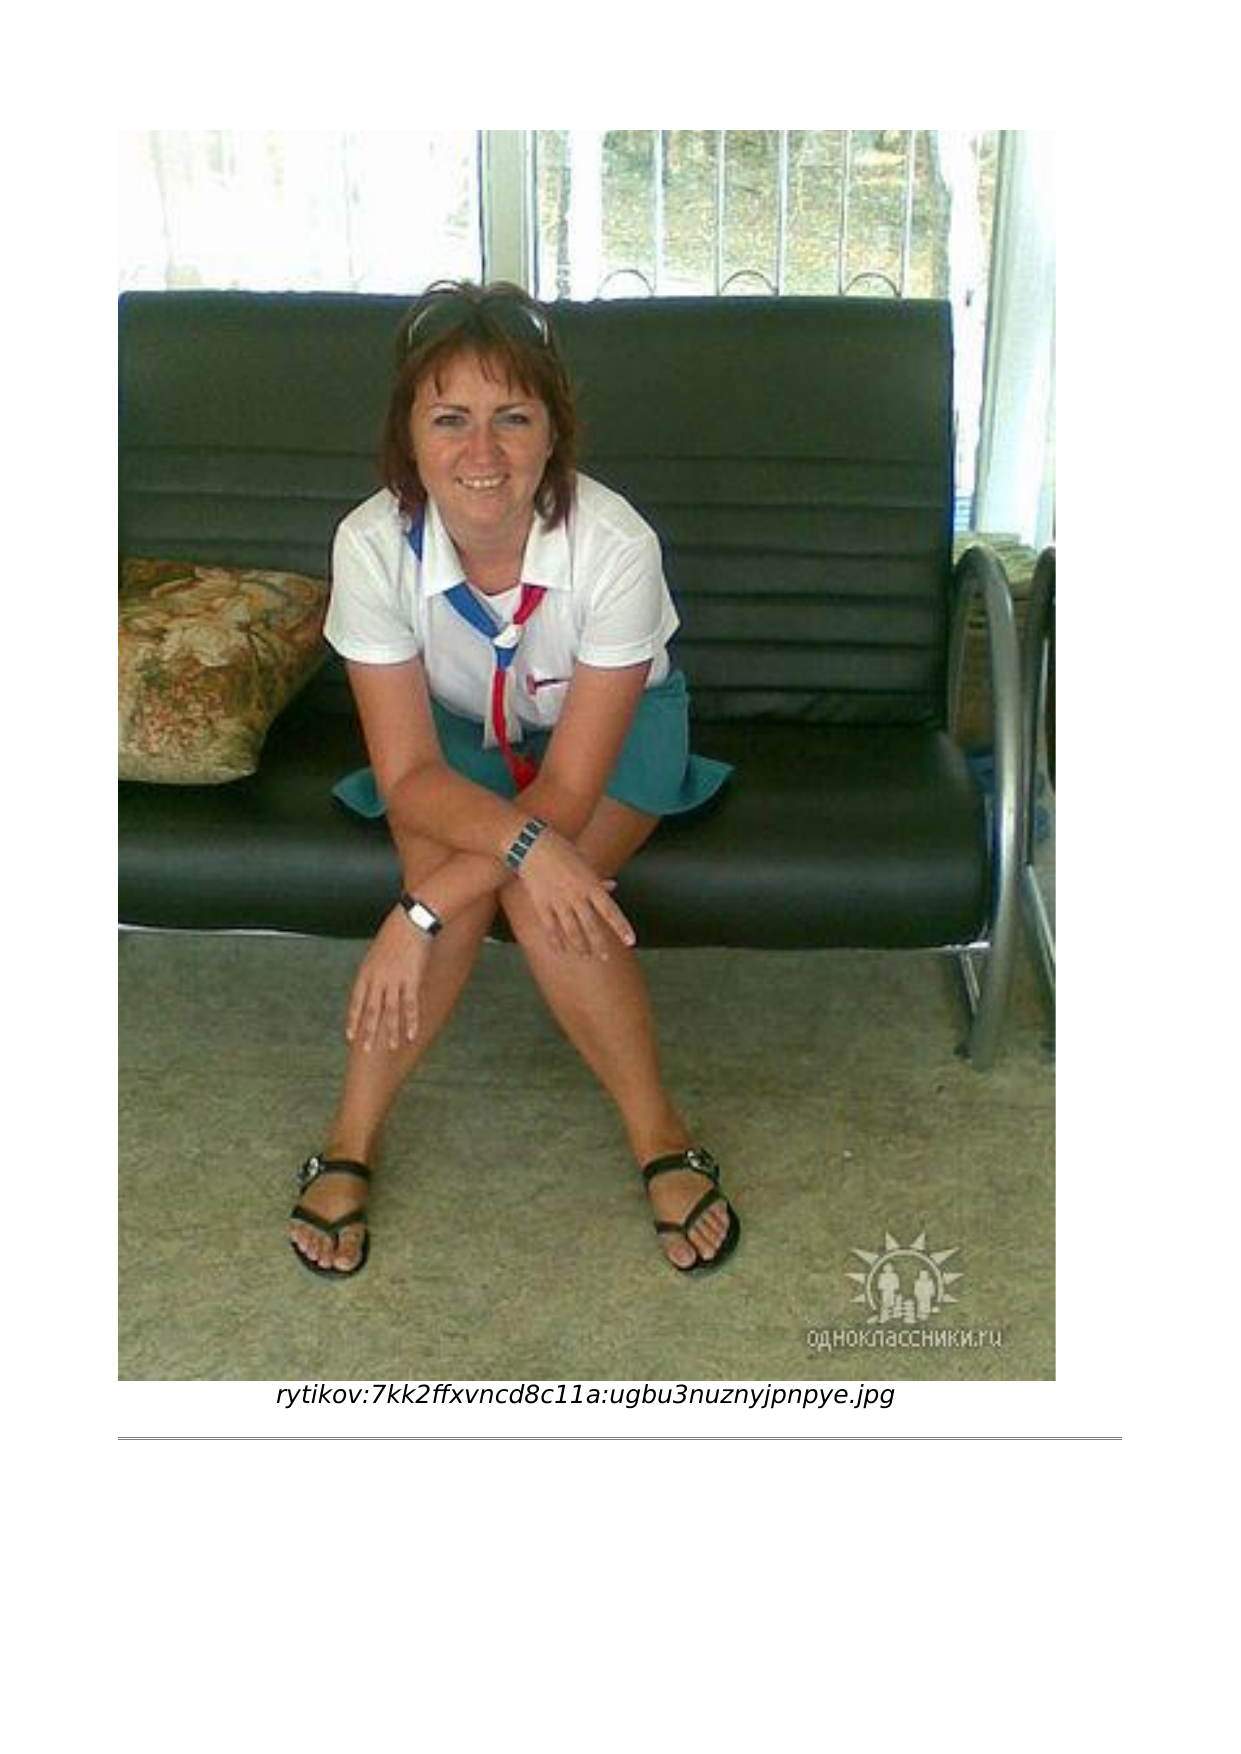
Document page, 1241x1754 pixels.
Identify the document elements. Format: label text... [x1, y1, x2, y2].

picture [118, 130, 1056, 1381]
text rytikov:7kk2ffxvncd8c11a:ugbu3nuznyjpnpye.jpg [118, 1381, 1056, 1410]
